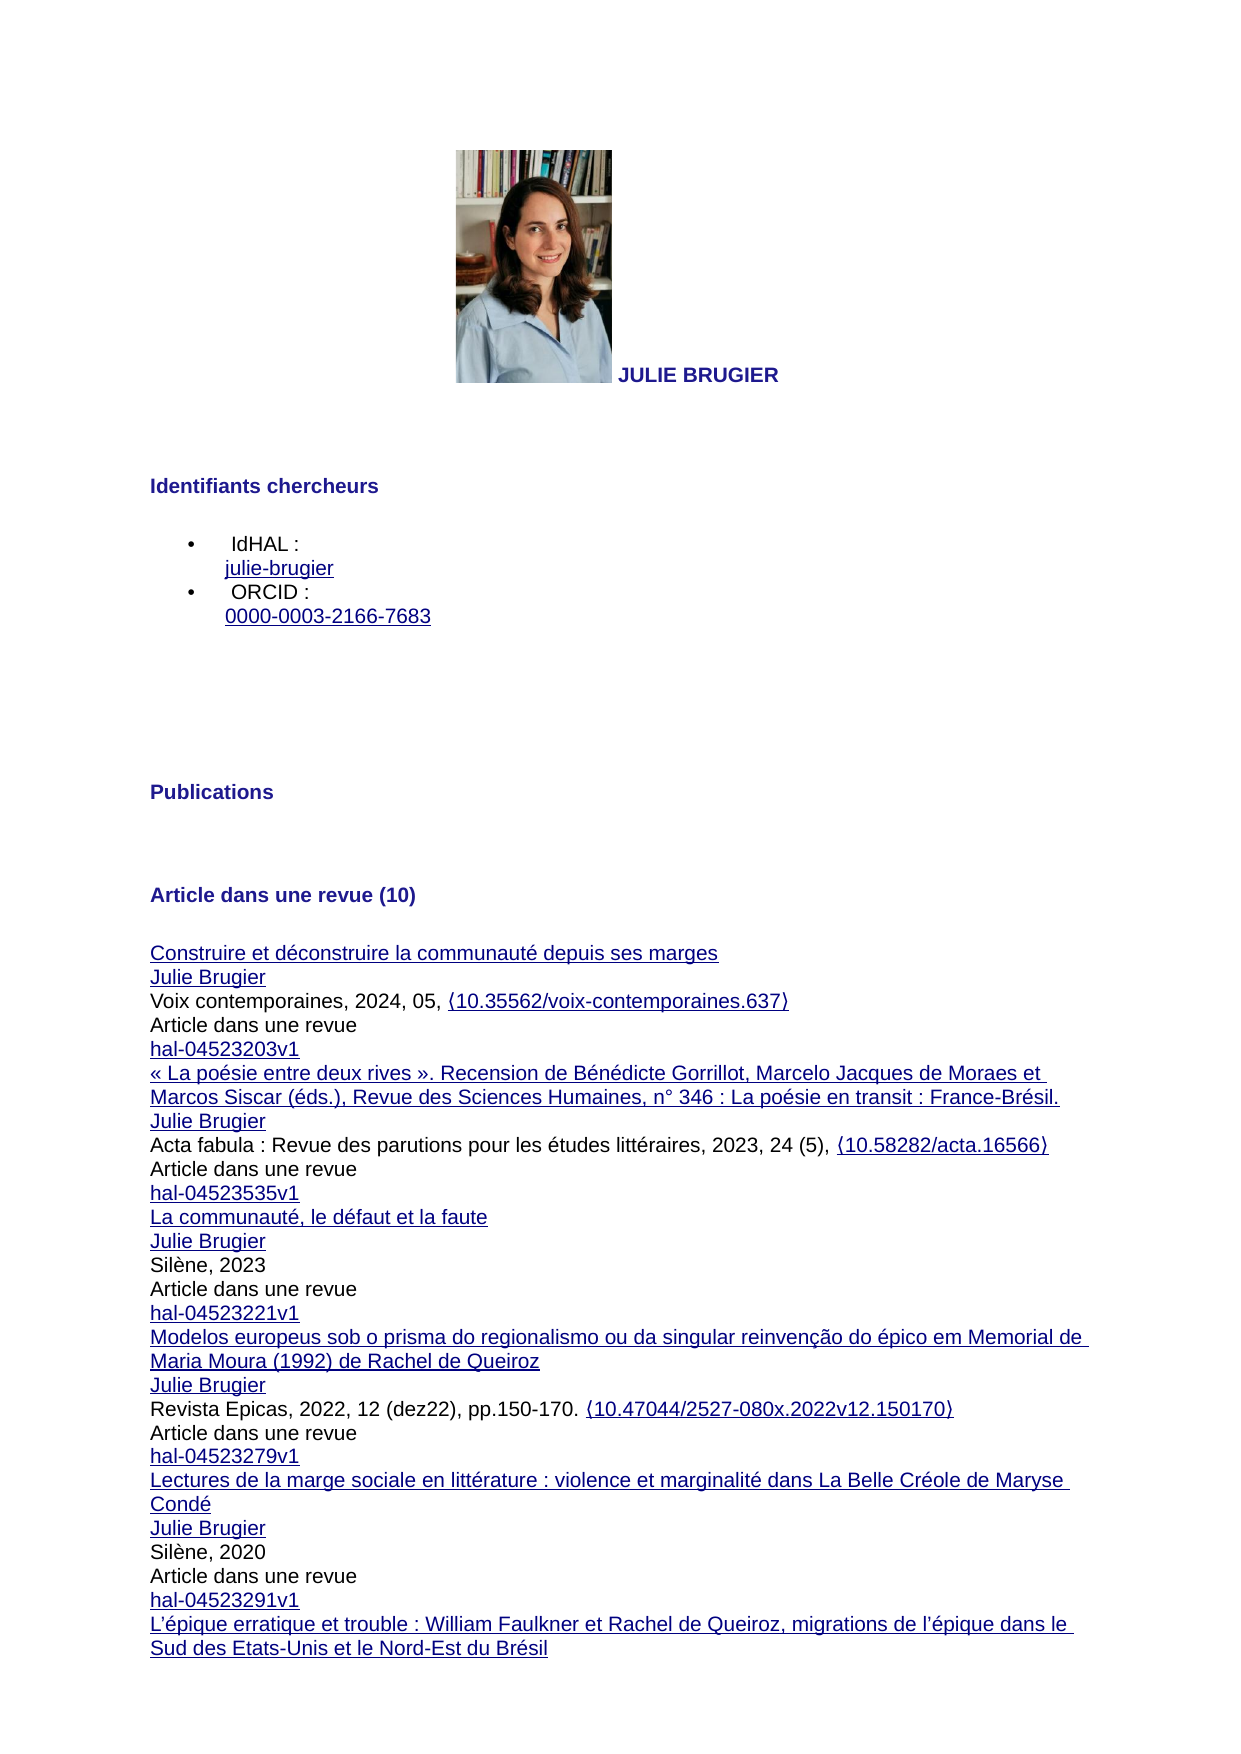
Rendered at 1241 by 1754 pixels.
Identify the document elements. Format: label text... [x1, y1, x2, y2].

list 0000-0003-2166-7683 [187, 604, 1090, 628]
list IdHAL : [187, 532, 1090, 556]
table_cell « La poésie entre deux rives ». Recension de Bénédicte Gorrillot, Marcelo Jacques de Moraes et Marcos Siscar (éds.), Revue des Sciences Humaines, n° 346 : La poésie en transit : France-Brésil. Julie Brugier Acta fabula : Revue des parutions pour les études littéraires, 2023, 24 (5), ⟨10.58282/acta.16566⟩ Article dans une revue hal-04523535v1 [150, 1061, 1090, 1205]
table_cell L’épique erratique et trouble : William Faulkner et Rachel de Queiroz, migrations de l’épique dans le Sud des Etats-Unis et le Nord-Est du Brésil [150, 1612, 1090, 1660]
subtitle Article dans une revue (10) [150, 883, 1090, 907]
subtitle Publications [150, 780, 1090, 804]
list julie-brugier [187, 556, 1090, 580]
list ORCID : [187, 580, 1090, 604]
table_cell Modelos europeus sob o prisma do regionalismo ou da singular reinvenção do épico em Memorial de Maria Moura (1992) de Rachel de Queiroz Julie Brugier Revista Epicas, 2022, 12 (dez22), pp.150-170. ⟨10.47044/2527-080x.2022v12.150170⟩ Article dans une revue hal-04523279v1 [150, 1325, 1090, 1468]
table_header Construire et déconstruire la communauté depuis ses marges Julie Brugier Voix contemporaines, 2024, 05, ⟨10.35562/voix-contemporaines.637⟩ Article dans une revue hal-04523203v1 [150, 941, 1090, 1061]
table_cell La communauté, le défaut et la faute Julie Brugier Silène, 2023 Article dans une revue hal-04523221v1 [150, 1205, 1090, 1324]
table_cell Lectures de la marge sociale en littérature : violence et marginalité dans La Belle Créole de Maryse Condé Julie Brugier Silène, 2020 Article dans une revue hal-04523291v1 [150, 1468, 1090, 1612]
subtitle JULIE BRUGIER [150, 150, 1090, 387]
subtitle Identifiants chercheurs [150, 473, 1090, 497]
picture [455, 150, 612, 383]
